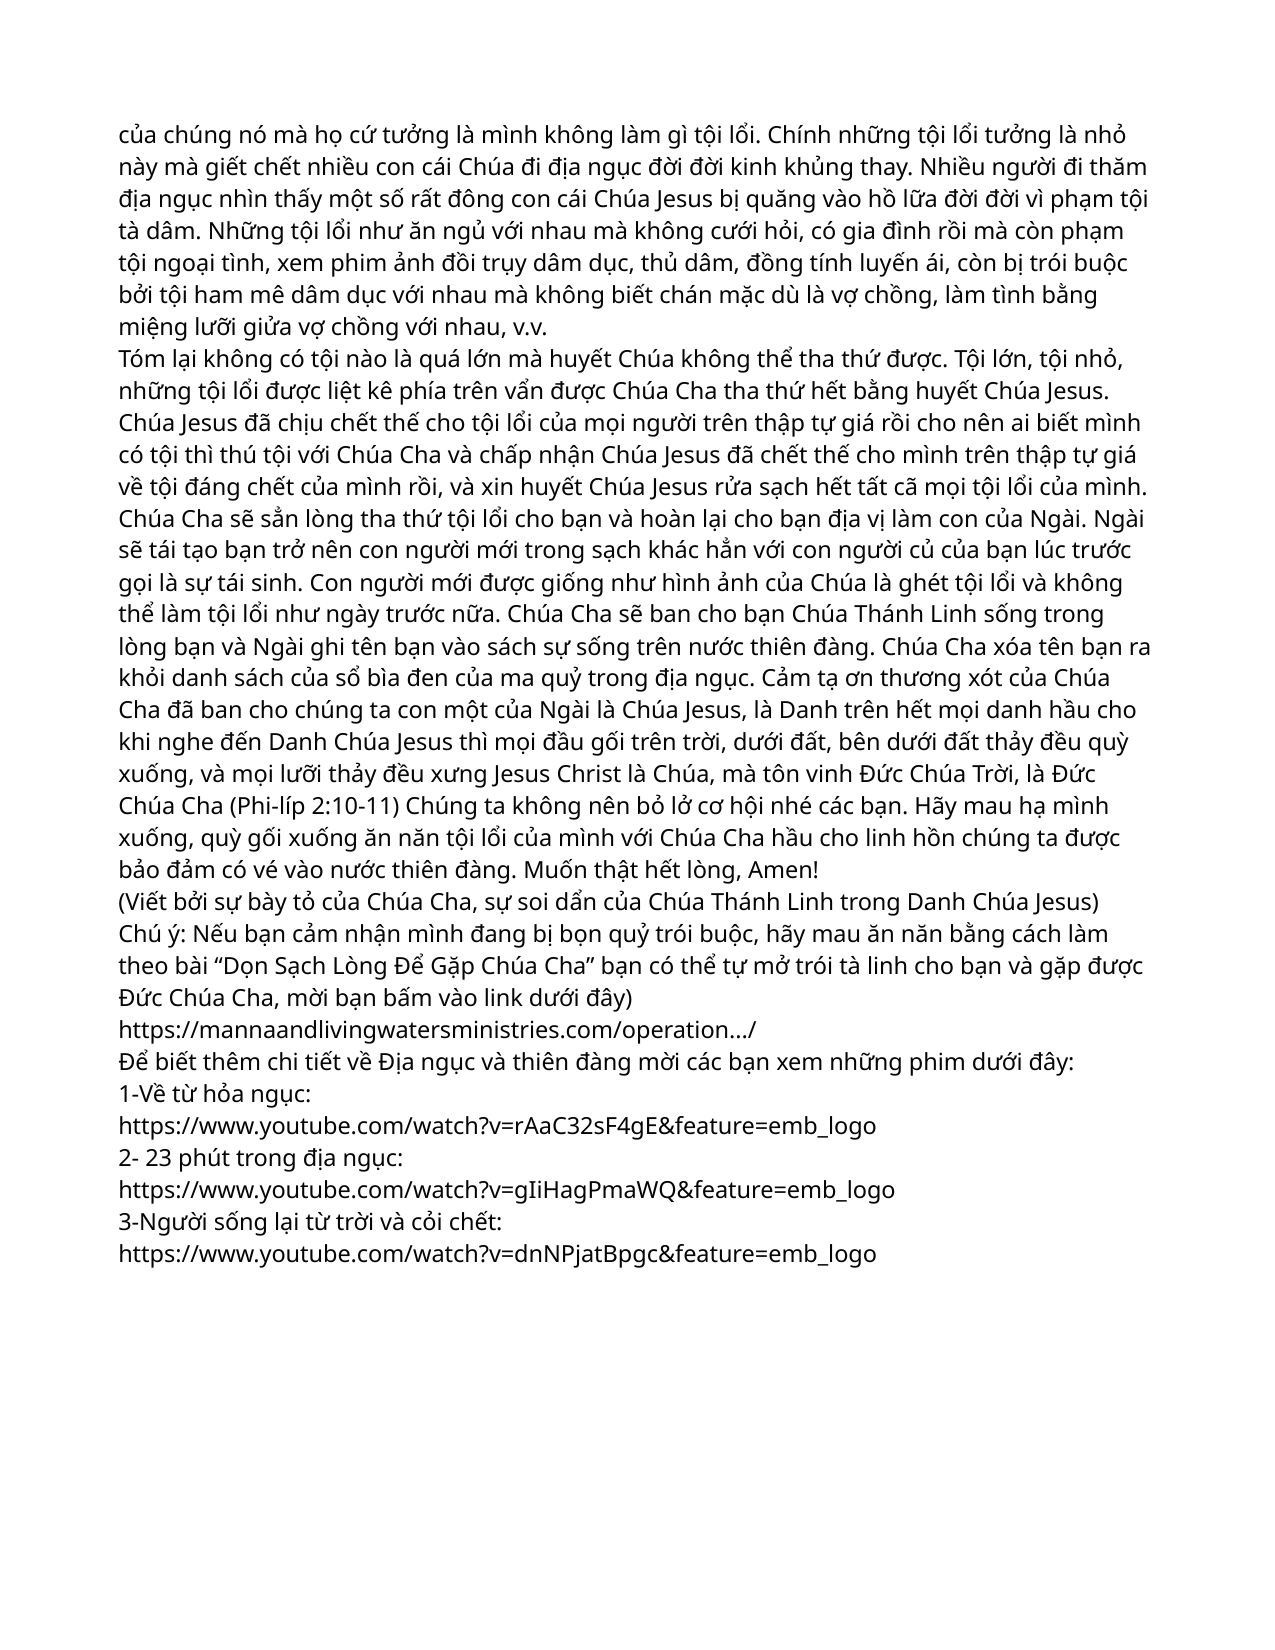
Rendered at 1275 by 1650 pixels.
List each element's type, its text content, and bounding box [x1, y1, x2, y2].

text https://mannaandlivingwatersministries.com/operation.../ [118, 1013, 1157, 1046]
text 3-Người sống lại từ trời và cỏi chết: [118, 1205, 1157, 1237]
text https://www.youtube.com/watch?v=dnNPjatBpgc&feature=emb_logo [118, 1237, 1157, 1269]
text Để biết thêm chi tiết về Địa ngục và thiên đàng mời các bạn xem những phim dưới đây: [118, 1046, 1157, 1077]
text Tóm lại không có tội nào là quá lớn mà huyết Chúa không thể tha thứ được. Tội lớn, tội nhỏ, những tội lổi được liệt kê phía trên vẩn được Chúa Cha tha thứ hết bằng huyết Chúa Jesus. Chúa Jesus đã chịu chết thế cho tội lổi của mọi người trên thập tự giá rồi cho nên ai biết mình có tội thì thú tội với Chúa Cha và chấp nhận Chúa Jesus đã chết thế cho mình trên thập tự giá về tội đáng chết của mình rồi, và xin huyết Chúa Jesus rửa sạch hết tất cã mọi tội lổi của mình. Chúa Cha sẽ sẳn lòng tha thứ tội lổi cho bạn và hoàn lại cho bạn địa vị làm con của Ngài. Ngài sẽ tái tạo bạn trở nên con người mới trong sạch khác hẳn với con người củ của bạn lúc trước gọi là sự tái sinh. Con người mới được giống như hình ảnh của Chúa là ghét tội lổi và không thể làm tội lổi như ngày trước nữa. Chúa Cha sẽ ban cho bạn Chúa Thánh Linh sống trong lòng bạn và Ngài ghi tên bạn vào sách sự sống trên nước thiên đàng. Chúa Cha xóa tên bạn ra khỏi danh sách của sổ bìa đen của ma quỷ trong địa ngục. Cảm tạ ơn thương xót của Chúa Cha đã ban cho chúng ta con một của Ngài là Chúa Jesus, là Danh trên hết mọi danh hầu cho khi nghe đến Danh Chúa Jesus thì mọi đầu gối trên trời, dưới đất, bên dưới đất thảy đều quỳ xuống, và mọi lưỡi thảy đều xưng Jesus Christ là Chúa, mà tôn vinh Đức Chúa Trời, là Đức Chúa Cha (Phi-líp 2:10-11) Chúng ta không nên bỏ lở cơ hội nhé các bạn. Hãy mau hạ mình xuống, quỳ gối xuống ăn năn tội lổi của mình với Chúa Cha hầu cho linh hồn chúng ta được bảo đảm có vé vào nước thiên đàng. Muốn thật hết lòng, Amen! [118, 342, 1157, 886]
text của chúng nó mà họ cứ tưởng là mình không làm gì tội lổi. Chính những tội lổi tưởng là nhỏ này mà giết chết nhiều con cái Chúa đi địa ngục đời đời kinh khủng thay. Nhiều người đi thăm địa ngục nhìn thấy một số rất đông con cái Chúa Jesus bị quăng vào hồ lữa đời đời vì phạm tội tà dâm. Những tội lổi như ăn ngủ với nhau mà không cưới hỏi, có gia đình rồi mà còn phạm tội ngoại tình, xem phim ảnh đồi trụy dâm dục, thủ dâm, đồng tính luyến ái, còn bị trói buộc bởi tội ham mê dâm dục với nhau mà không biết chán mặc dù là vợ chồng, làm tình bằng miệng lưỡi giửa vợ chồng với nhau, v.v. [118, 118, 1157, 342]
text (Viết bởi sự bày tỏ của Chúa Cha, sự soi dẩn của Chúa Thánh Linh trong Danh Chúa Jesus) [118, 886, 1157, 918]
text Chú ý: Nếu bạn cảm nhận mình đang bị bọn quỷ trói buộc, hãy mau ăn năn bằng cách làm theo bài “Dọn Sạch Lòng Để Gặp Chúa Cha” bạn có thể tự mở trói tà linh cho bạn và gặp được Đức Chúa Cha, mời bạn bấm vào link dưới đây) [118, 918, 1157, 1013]
text 2- 23 phút trong địa ngục: [118, 1141, 1157, 1173]
text 1-Về từ hỏa ngục: [118, 1077, 1157, 1109]
text https://www.youtube.com/watch?v=gIiHagPmaWQ&feature=emb_logo [118, 1173, 1157, 1205]
text https://www.youtube.com/watch?v=rAaC32sF4gE&feature=emb_logo [118, 1109, 1157, 1141]
